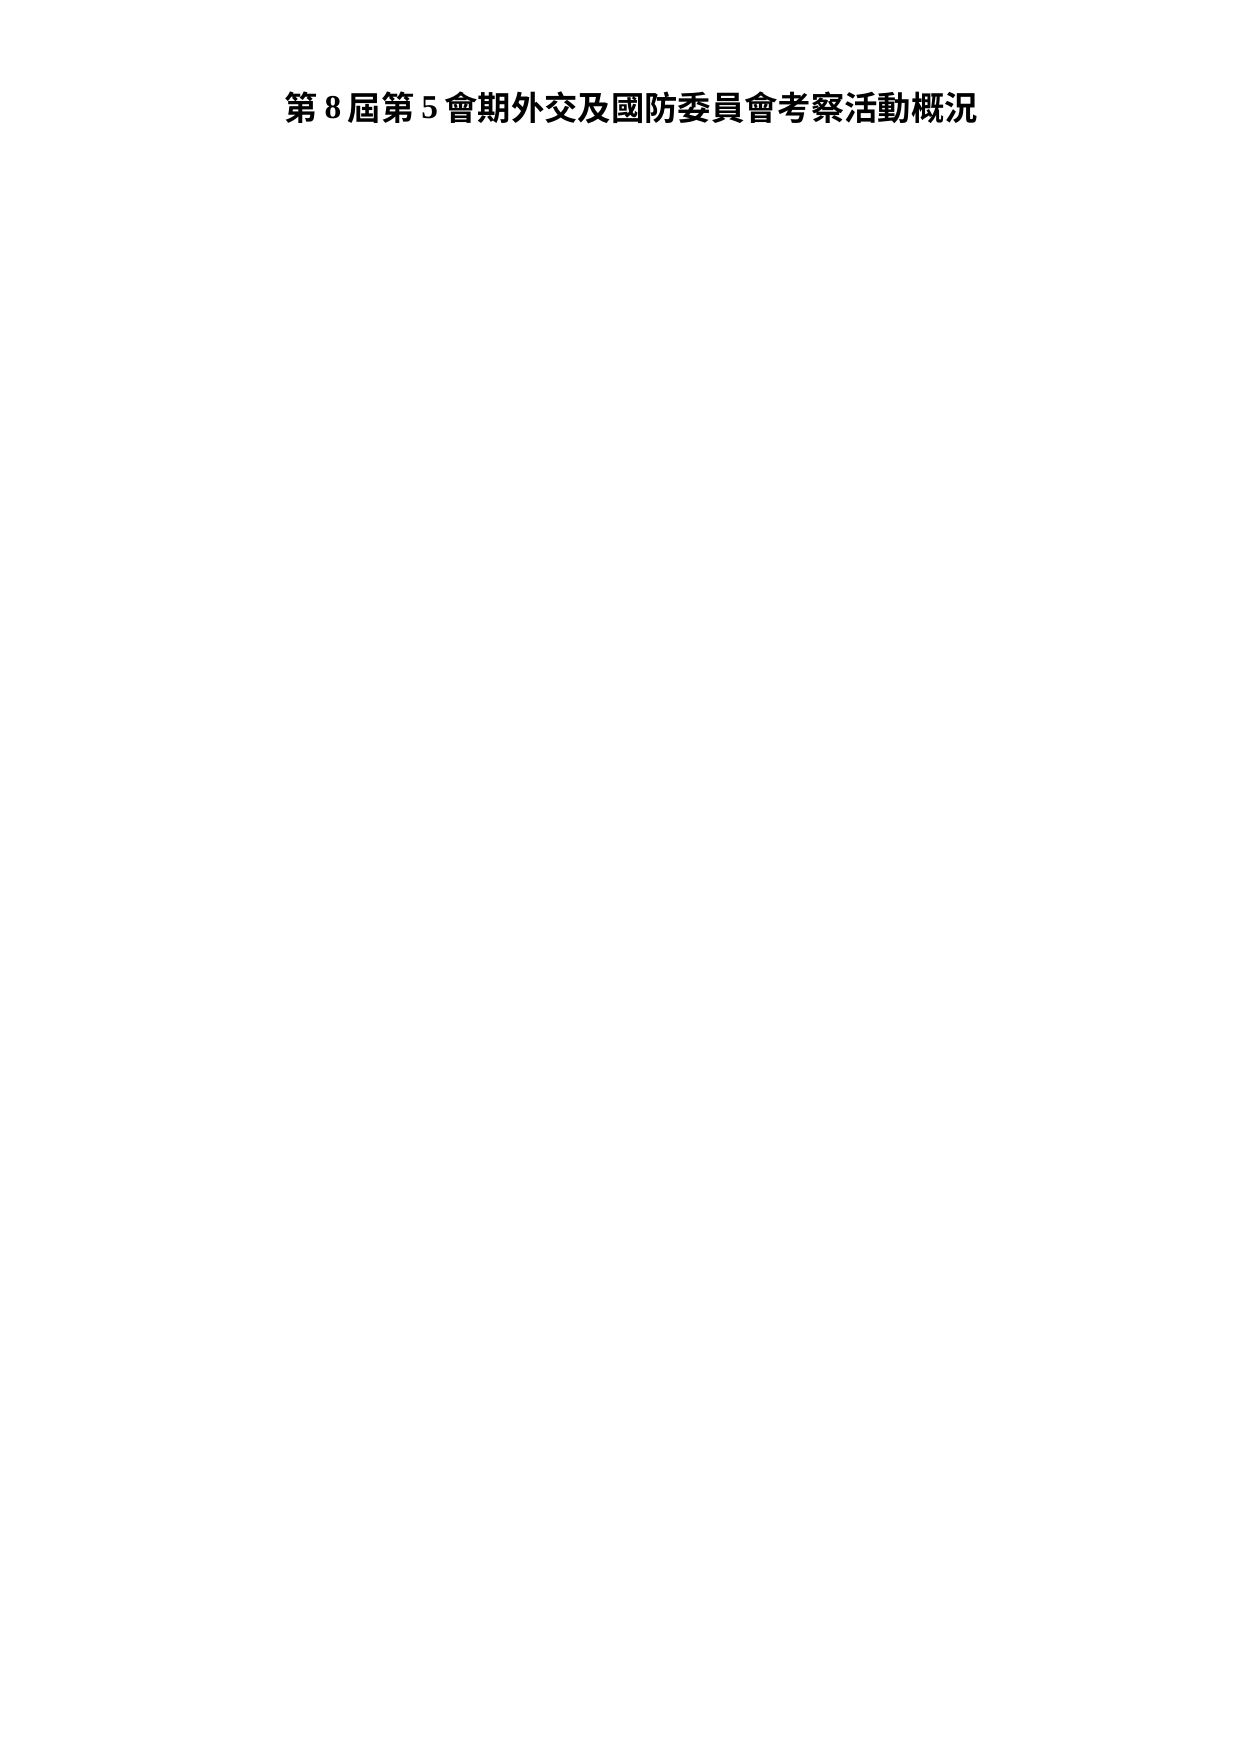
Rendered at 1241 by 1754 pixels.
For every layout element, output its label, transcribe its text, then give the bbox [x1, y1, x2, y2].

text 第8屆第5會期外交及國防委員會考察活動概況 [118, 64, 1110, 127]
